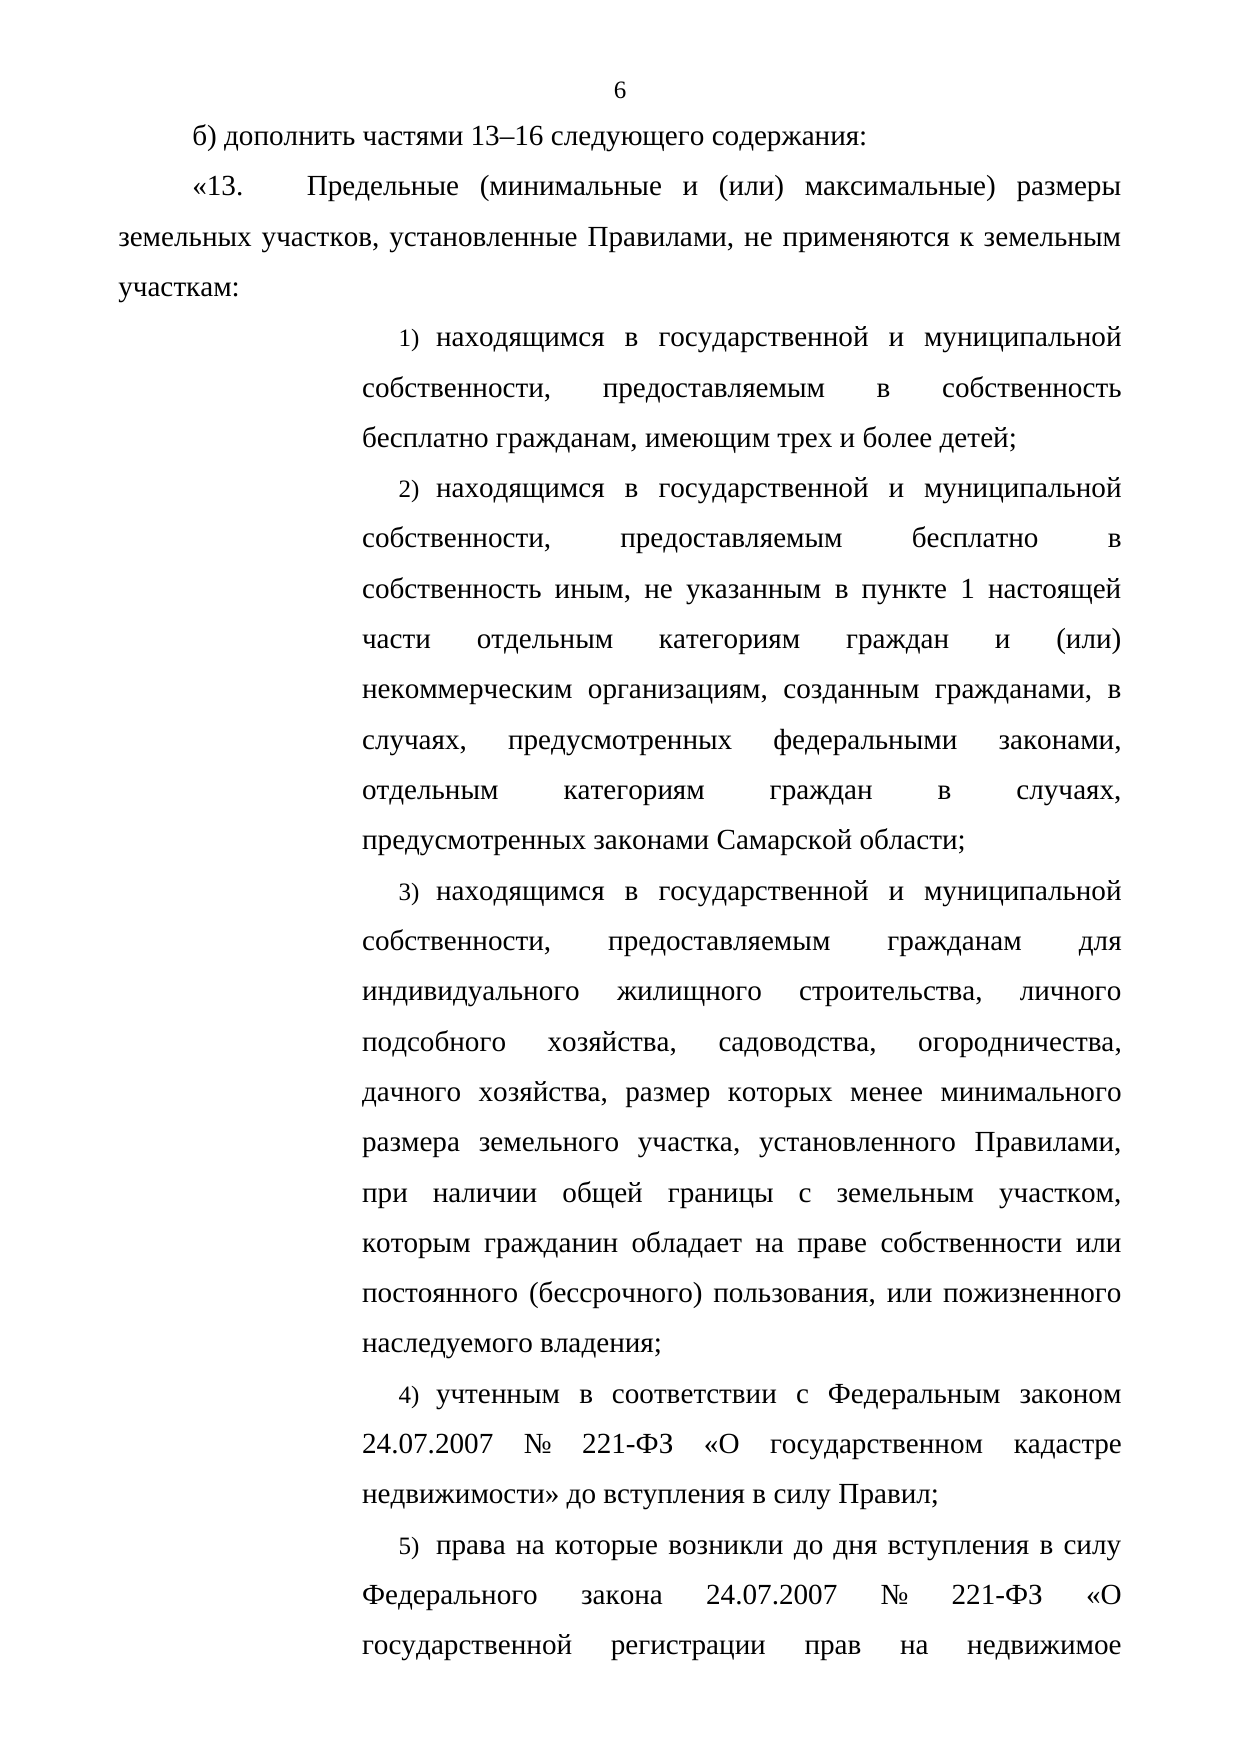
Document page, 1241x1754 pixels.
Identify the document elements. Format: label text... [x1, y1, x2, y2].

list права на которые возникли до дня вступления в силу Федерального закона 24.07.2007 № 221-ФЗ «О государственной регистрации прав на недвижимое [324, 1527, 1122, 1661]
list находящимся в государственной и муниципальной собственности, предоставляемым бесплатно в собственность иным, не указанным в пункте 1 настоящей части отдельным категориям граждан и (или) некоммерческим организациям, созданным гражданами, в случаях, предусмотренных федеральными законами, отдельным категориям граждан в случаях, предусмотренных законами Самарской области; [324, 470, 1122, 856]
text б) дополнить частями 13–16 следующего содержания: [118, 118, 1122, 152]
list учтенным в соответствии с Федеральным законом 24.07.2007 № 221-ФЗ «О государственном кадастре недвижимости» до вступления в силу Правил; [324, 1376, 1122, 1510]
list находящимся в государственной и муниципальной собственности, предоставляемым в собственность бесплатно гражданам, имеющим трех и более детей; [324, 319, 1122, 453]
list находящимся в государственной и муниципальной собственности, предоставляемым гражданам для индивидуального жилищного строительства, личного подсобного хозяйства, садоводства, огородничества, дачного хозяйства, размер которых менее минимального размера земельного участка, установленного Правилами, при наличии общей границы с земельным участком, которым гражданин обладает на праве собственности или постоянного (бессрочного) пользования, или пожизненного наследуемого владения; [324, 873, 1122, 1359]
text «13. Предельные (минимальные и (или) максимальные) размеры земельных участков, установленные Правилами, не применяются к земельным участкам: [118, 168, 1122, 303]
